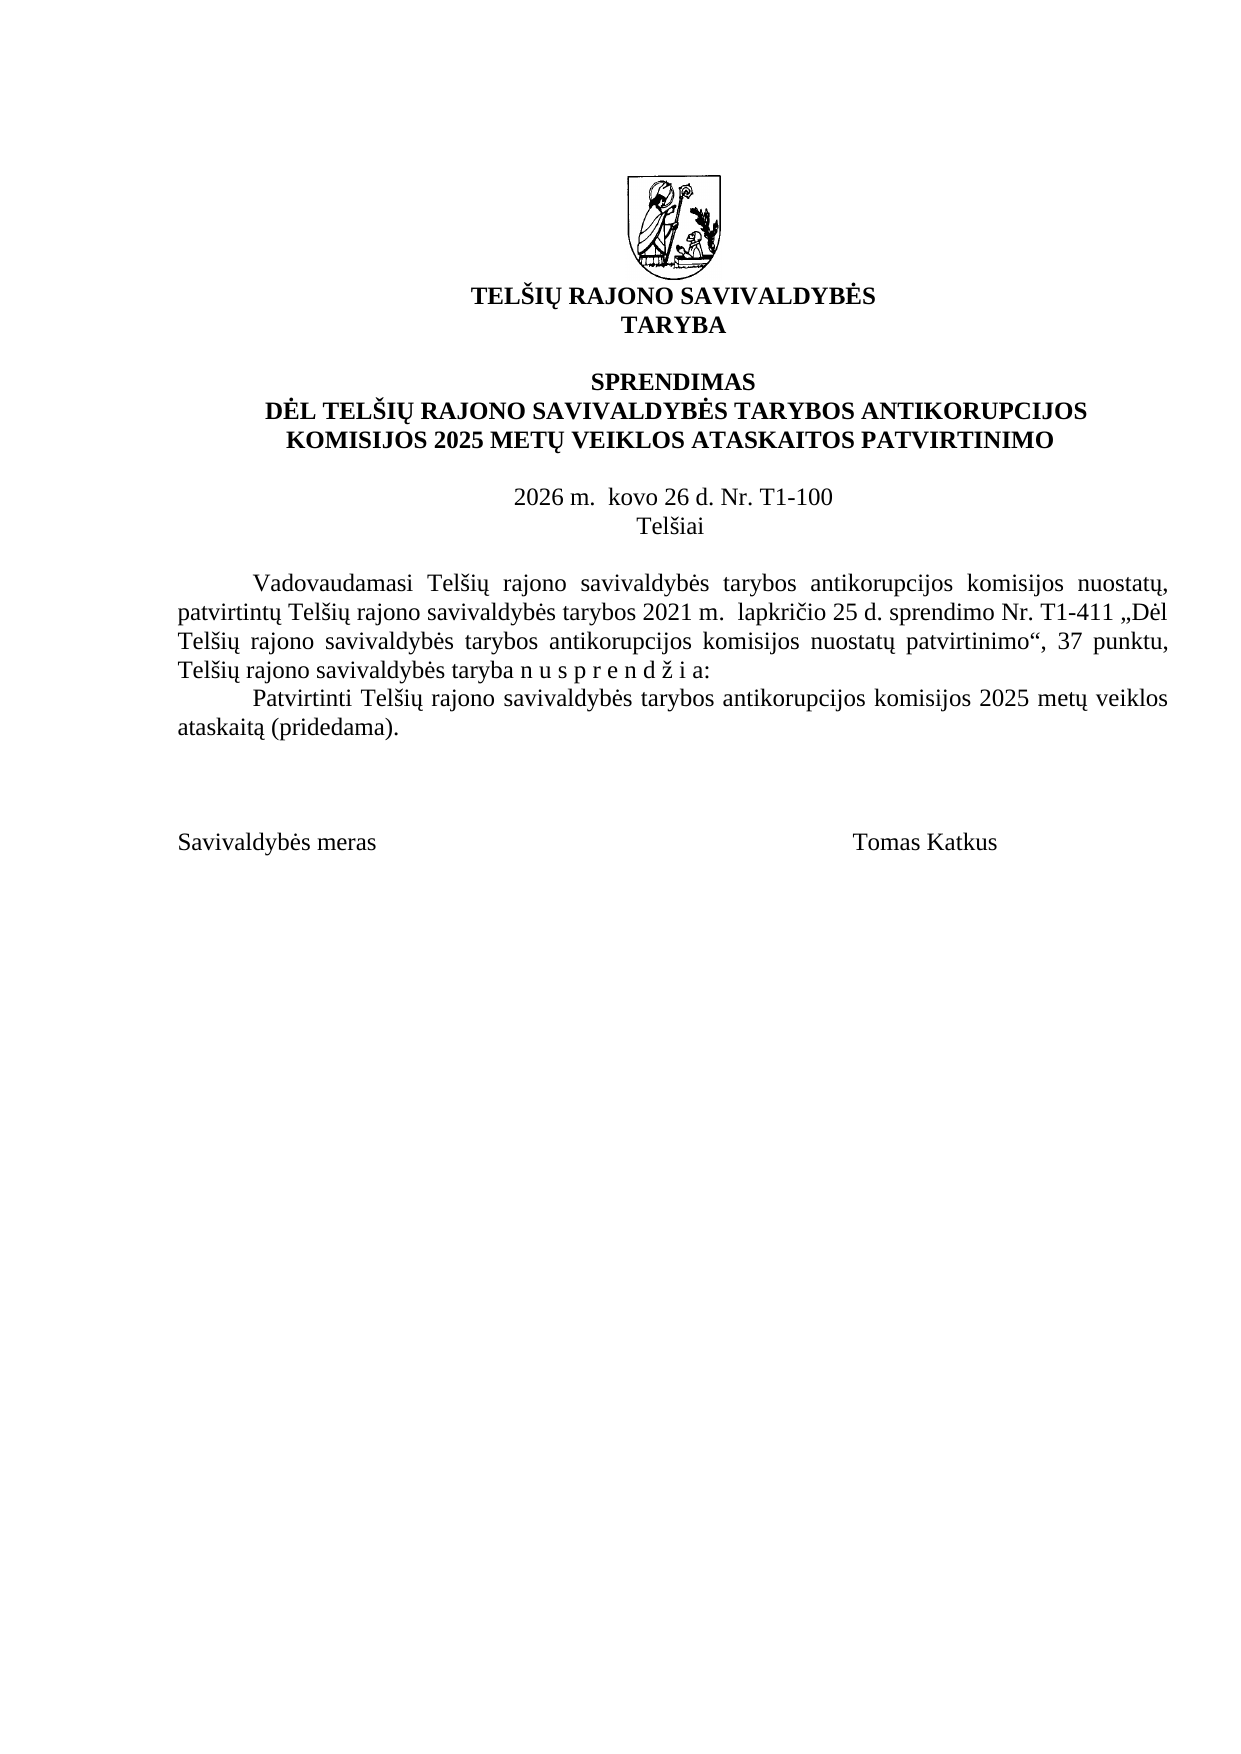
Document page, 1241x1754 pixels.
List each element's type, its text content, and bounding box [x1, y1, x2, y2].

text Savivaldybės meras Tomas Katkus [177, 827, 1169, 856]
text DĖL TELŠIŲ RAJONO SAVIVALDYBĖS TARYBOS ANTIKORUPCIJOS [177, 396, 1169, 425]
text TELŠIŲ RAJONO SAVIVALDYBĖS [177, 281, 1169, 310]
text SPRENDIMAS [177, 367, 1169, 396]
text Telšiai [177, 511, 1169, 540]
text Vadovaudamasi Telšių rajono savivaldybės tarybos antikorupcijos komisijos nuostatų, patvirtintų Telšių rajono savivaldybės tarybos 2021 m. lapkričio 25 d. sprendimo Nr. T1-411 „Dėl Telšių rajono savivaldybės tarybos antikorupcijos komisijos nuostatų patvirtinimo“, 37 punktu, Telšių rajono savivaldybės taryba n u s p r e n d ž i a: [177, 568, 1169, 683]
text TARYBA [177, 310, 1169, 338]
text 2026 m. kovo 26 d. Nr. T1-100 [177, 482, 1169, 511]
text Patvirtinti Telšių rajono savivaldybės tarybos antikorupcijos komisijos 2025 metų veiklos ataskaitą (pridedama). [177, 683, 1169, 741]
text KOMISIJOS 2025 METŲ VEIKLOS ATASKAITOS PATVIRTINIMO [177, 425, 1169, 453]
